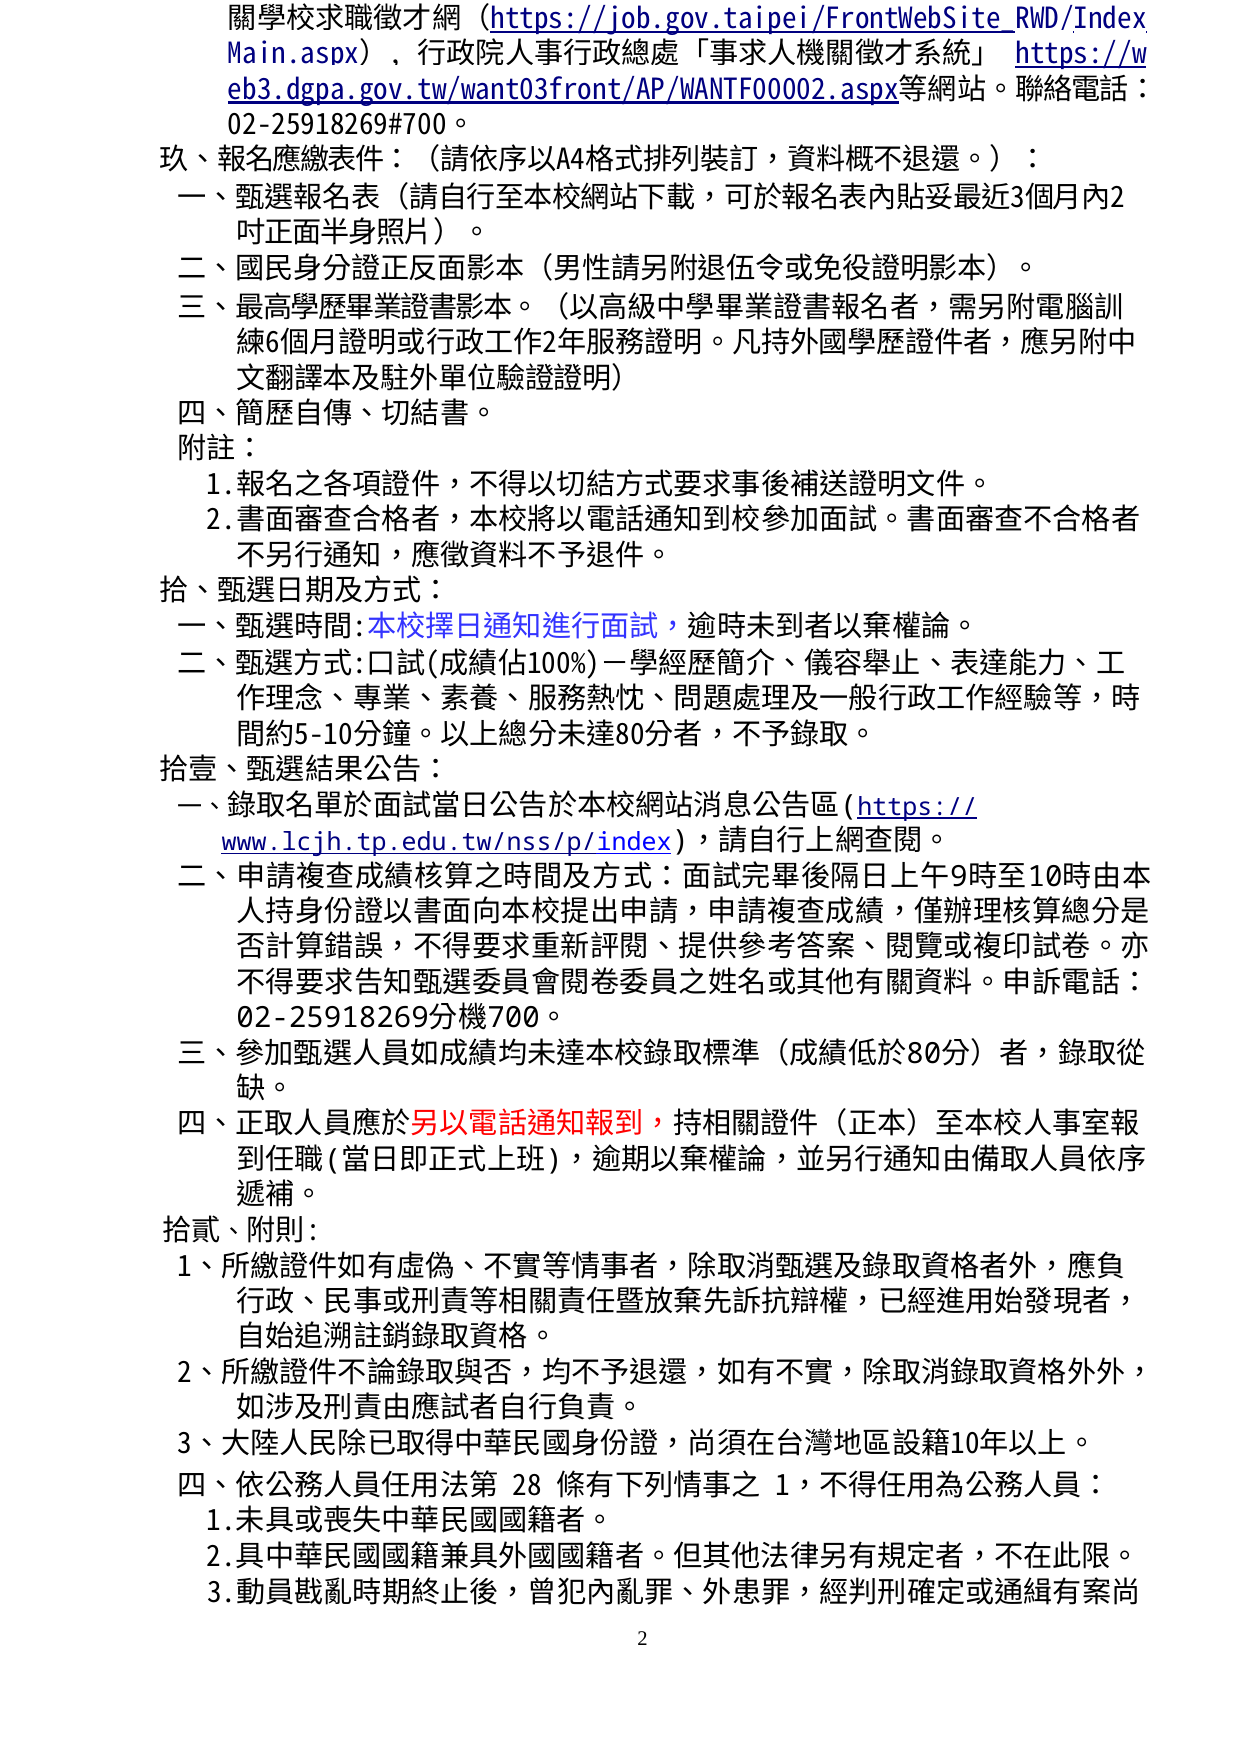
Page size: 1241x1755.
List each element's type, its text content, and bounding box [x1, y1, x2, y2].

text 1.未具或喪失中華民國國籍者。 [118, 1502, 1152, 1538]
list 所繳證件如有虛偽、不實等情事者，除取消甄選及錄取資格者外，應負行政、民事或刑責等相關責任暨放棄先訴抗辯權，已經進用始發現者，自始追溯註銷錄取資格。 [177, 1248, 1152, 1354]
list 大陸人民除已取得中華民國身份證，尚須在台灣地區設籍10年以上。 [177, 1425, 1152, 1461]
text 2.書面審查合格者，本校將以電話通知到校參加面試。書面審查不合格者不另行通知，應徵資料不予退件。 [207, 501, 1152, 572]
text 2.具中華民國國籍兼具外國國籍者。但其他法律另有規定者，不在此限。 [118, 1538, 1152, 1573]
text 3.動員戡亂時期終止後，曾犯內亂罪、外患罪，經判刑確定或通緝有案尚 [207, 1574, 1152, 1609]
text 附註： [177, 431, 1152, 466]
text 1.報名之各項證件，不得以切結方式要求事後補送證明文件。 [177, 466, 1152, 501]
text 四、簡歷自傳、切結書。 [177, 395, 1152, 431]
text 一、錄取名單於面試當日公告於本校網站消息公告區(https://www.lcjh.tp.edu.tw/nss/p/index)，請自行上網查閱。 [177, 787, 1152, 858]
text 一、甄選報名表（請自行至本校網站下載，可於報名表內貼妥最近3個月內2吋正面半身照片）。 [177, 179, 1152, 250]
text 一、甄選時間:本校擇日通知進行面試，逾時未到者以棄權論。 [177, 608, 1152, 643]
text 三、參加甄選人員如成績均未達本校錄取標準（成績低於80分）者，錄取從缺。 [177, 1035, 1152, 1106]
text 三、最高學歷畢業證書影本。（以高級中學畢業證書報名者，需另附電腦訓練6個月證明或行政工作2年服務證明。凡持外國學歷證件者，應另附中文翻譯本及駐外單位驗證證明） [177, 289, 1152, 395]
text 二、甄選方式:口試(成績佔100%)－學經歷簡介、儀容舉止、表達能力、工作理念、專業、素養、服務熱忱、問題處理及一般行政工作經驗等，時間約5-10分鐘。以上總分未達80分者，不予錄取。 [177, 645, 1152, 751]
text 四、依公務人員任用法第 28 條有下列情事之 1，不得任用為公務人員： [177, 1467, 1152, 1502]
text 拾、甄選日期及方式： [159, 572, 1152, 608]
text 二、國民身分證正反面影本（男性請另附退伍令或免役證明影本）。 [177, 250, 1152, 285]
text 玖、報名應繳表件：（請依序以A4格式排列裝訂，資料概不退還。）： [159, 142, 1152, 176]
text https://www.lcjh.tp.edu.tw/nss/p/index下載，並同步刊登於臺北市政府機關學校求職徵才網（https://job.gov.taipei/FrontWebSite_RWD/IndexMain.aspx）, 行政院人事行政總處「事求人機關徵才系統」 https://web3.dgpa.gov.tw/want03front/AP/WANTF00002.aspx等網站。聯絡電話：02-25918269#700。 [228, 0, 1152, 142]
text 拾貳、附則: [118, 1212, 1152, 1247]
text 拾壹、甄選結果公告： [159, 751, 1152, 787]
text 二、申請複查成績核算之時間及方式：面試完畢後隔日上午9時至10時由本人持身份證以書面向本校提出申請，申請複查成績，僅辦理核算總分是否計算錯誤，不得要求重新評閱、提供參考答案、閱覽或複印試卷。亦不得要求告知甄選委員會閱卷委員之姓名或其他有關資料。申訴電話：02-25918269分機700。 [177, 858, 1152, 1035]
text 四、正取人員應於另以電話通知報到，持相關證件（正本）至本校人事室報到任職(當日即正式上班)，逾期以棄權論，並另行通知由備取人員依序遞補。 [177, 1106, 1152, 1212]
list 所繳證件不論錄取與否，均不予退還，如有不實，除取消錄取資格外外，如涉及刑責由應試者自行負責。 [177, 1354, 1152, 1425]
